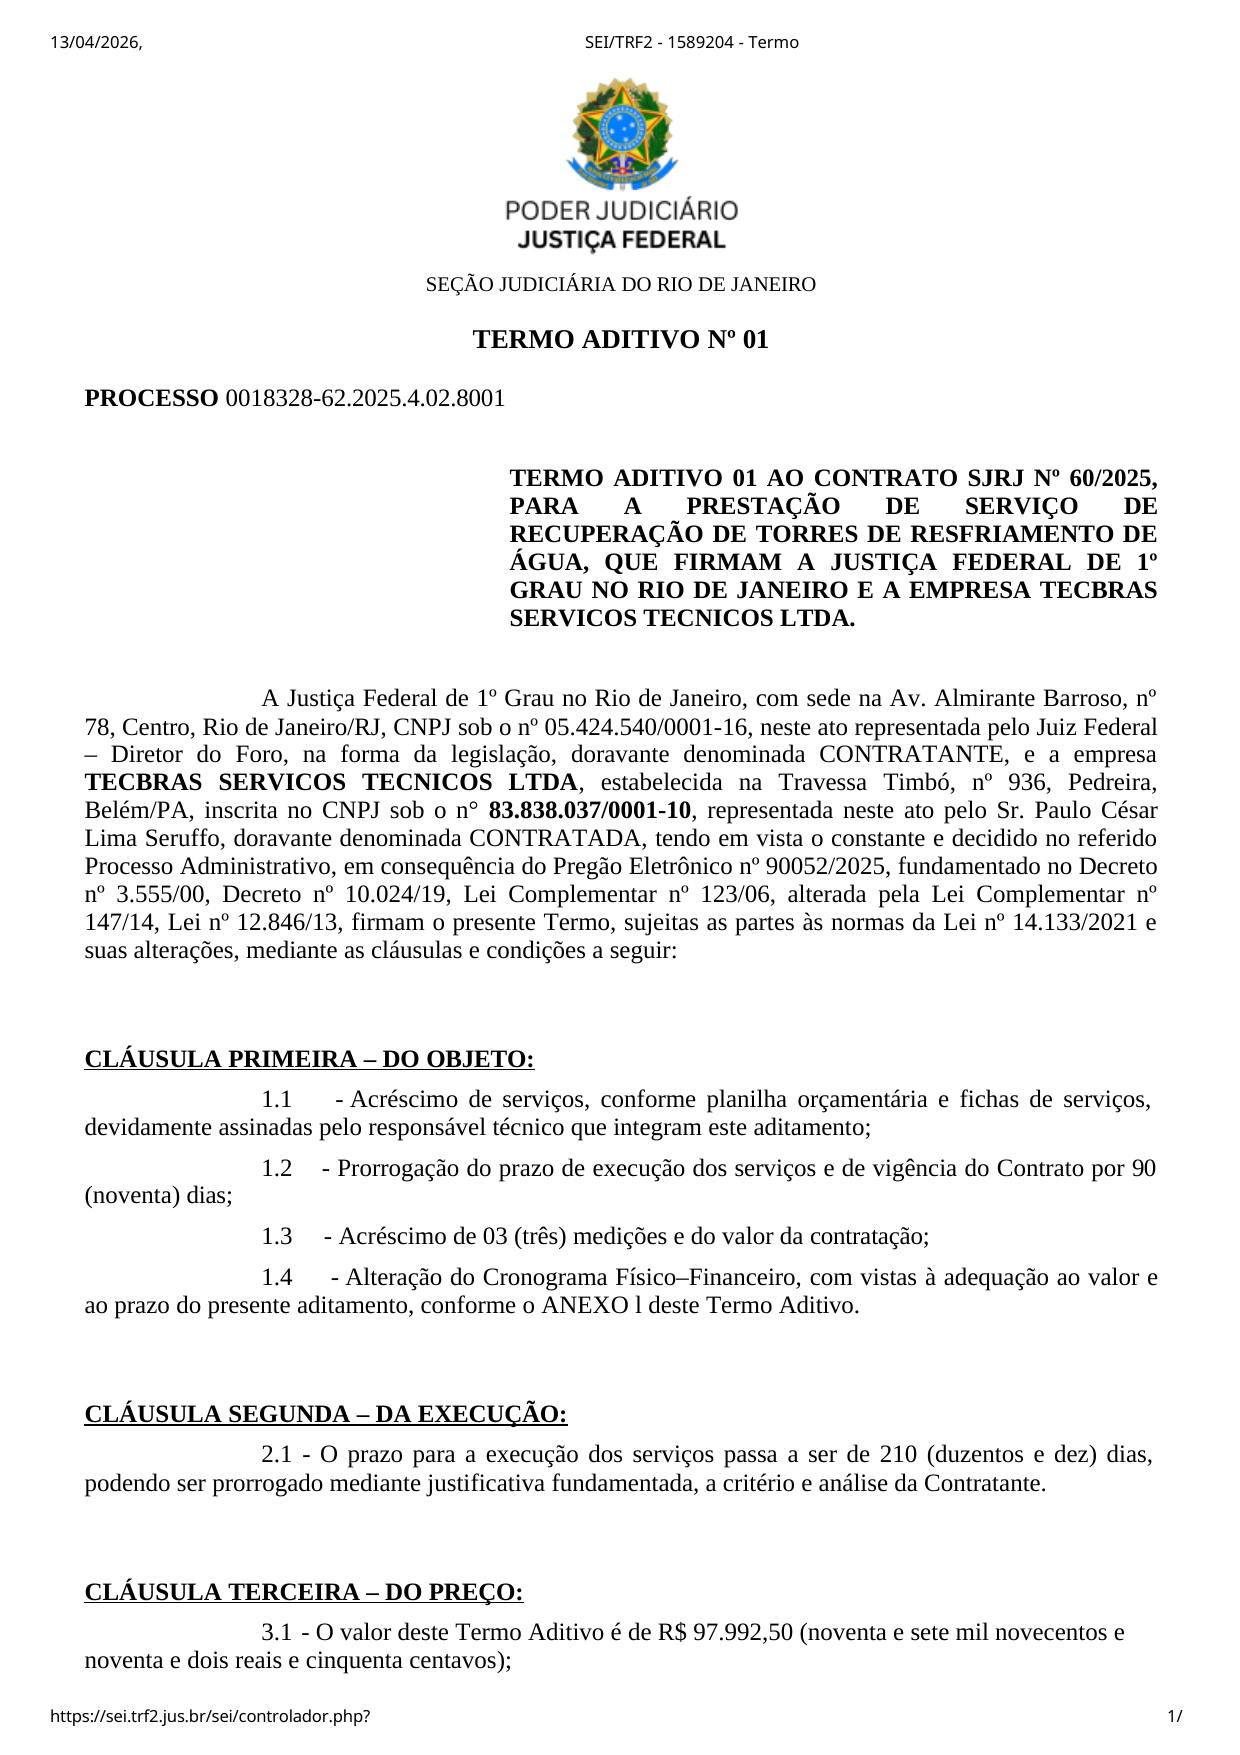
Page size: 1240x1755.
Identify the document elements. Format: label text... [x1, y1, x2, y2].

text TERMO ADITIVO Nº 01 [69, 323, 1173, 354]
list - Prorrogação do prazo de execução dos serviços e de vigência do Contrato por 90 [261, 1153, 1181, 1181]
list - Acréscimo de 03 (três) medições e do valor da contratação; [261, 1221, 1181, 1250]
subtitle CLÁUSULA TERCEIRA – DO PREÇO: [84, 1577, 1181, 1606]
subtitle CLÁUSULA PRIMEIRA – DO OBJETO: [84, 1044, 1181, 1073]
subtitle CLÁUSULA SEGUNDA – DA EXECUÇÃO: [84, 1399, 1181, 1428]
text ao prazo do presente aditamento, conforme o ANEXO l deste Termo Aditivo. [84, 1291, 1181, 1319]
text A Justiça Federal de 1º Grau no Rio de Janeiro, com sede na Av. Almirante Barroso, nº 78, Centro, Rio de Janeiro/RJ, CNPJ sob o nº 05.424.540/0001-16, neste ato representada pelo Juiz Federal – Diretor do Foro, na forma da legislação, doravante denominada CONTRATANTE, e a empresa TECBRAS SERVICOS TECNICOS LTDA, estabelecida na Travessa Timbó, nº 936, Pedreira, Belém/PA, inscrita no CNPJ sob o n° 83.838.037/0001-10, representada neste ato pelo Sr. Paulo César Lima Seruffo, doravante denominada CONTRATADA, tendo em vista o constante e decidido no referido Processo Administrativo, em consequência do Pregão Eletrônico nº 90052/2025, fundamentado no Decreto nº 3.555/00, Decreto nº 10.024/19, Lei Complementar nº 123/06, alterada pela Lei Complementar nº 147/14, Lei nº 12.846/13, firmam o presente Termo, sujeitas as partes às normas da Lei nº 14.133/2021 e suas alterações, mediante as cláusulas e condições a seguir: [84, 684, 1158, 964]
text (noventa) dias; [84, 1181, 1181, 1209]
list - Acréscimo de serviços, conforme planilha orçamentária e fichas de serviços, devidamente assinadas pelo responsável técnico que integram este aditamento; [84, 1085, 1181, 1141]
list - O valor deste Termo Aditivo é de R$ 97.992,50 (noventa e sete mil novecentos e noventa e dois reais e cinquenta centavos); [84, 1618, 1181, 1674]
list - O prazo para a execução dos serviços passa a ser de 210 (duzentos e dez) dias, podendo ser prorrogado mediante justificativa fundamentada, a critério e análise da Contratante. [84, 1441, 1181, 1496]
text SEÇÃO JUDICIÁRIA DO RIO DE JANEIRO [69, 272, 1173, 296]
text PROCESSO 0018328-62.2025.4.02.8001 [84, 383, 1181, 411]
text TERMO ADITIVO 01 AO CONTRATO SJRJ Nº 60/2025, PARA A PRESTAÇÃO DE SERVIÇO DE RECUPERAÇÃO DE TORRES DE RESFRIAMENTO DE ÁGUA, QUE FIRMAM A JUSTIÇA FEDERAL DE 1º GRAU NO RIO DE JANEIRO E A EMPRESA TECBRAS SERVICOS TECNICOS LTDA. [509, 464, 1158, 632]
list - Alteração do Cronograma Físico–Financeiro, com vistas à adequação ao valor e [261, 1262, 1181, 1291]
